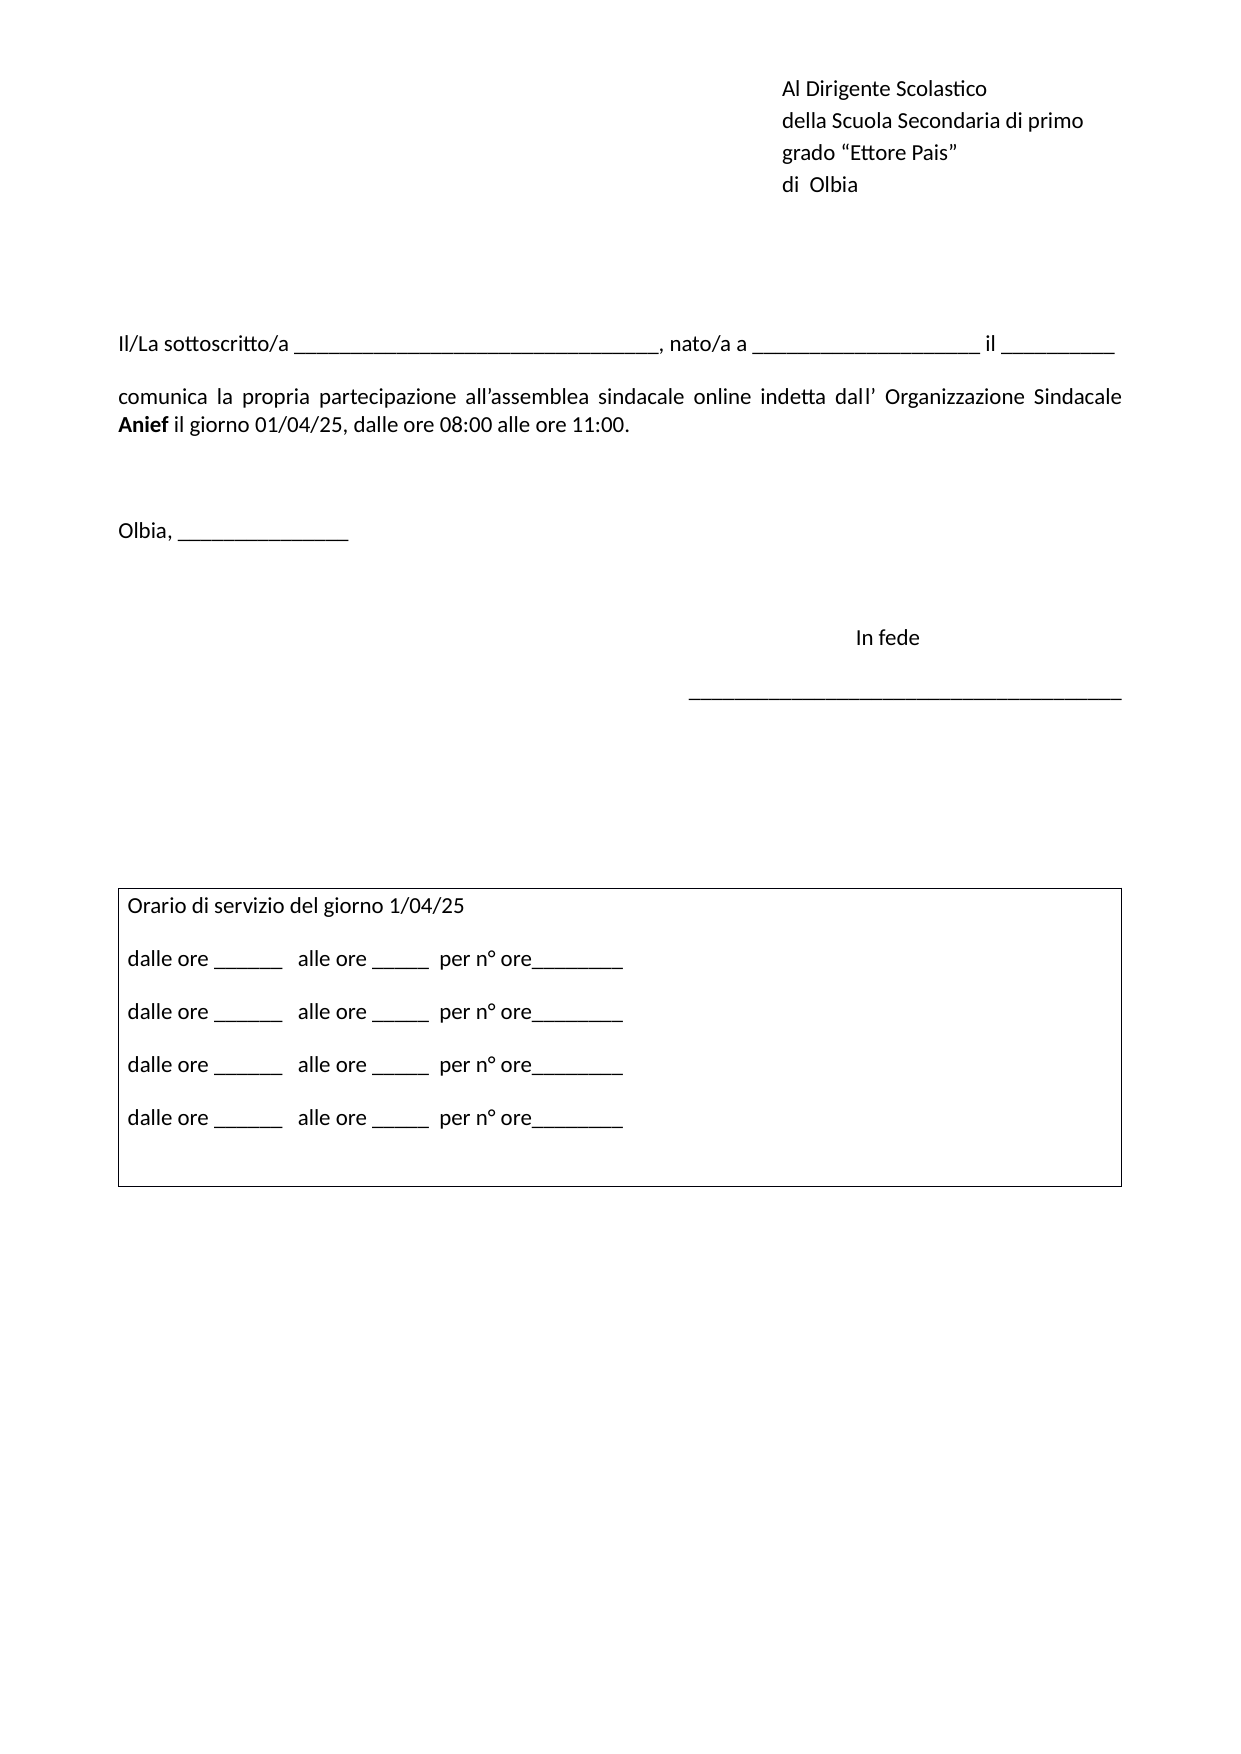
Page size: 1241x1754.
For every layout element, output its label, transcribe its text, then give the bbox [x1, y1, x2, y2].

text Il/La sottoscritto/a ________________________________, nato/a a ____________________ il __________ [118, 329, 1122, 357]
text dalle ore ______ alle ore _____ per n° ore________ [119, 941, 1121, 972]
text Olbia, _______________ [118, 517, 1122, 544]
text dalle ore ______ alle ore _____ per n° ore________ [119, 1047, 1121, 1078]
text comunica la propria partecipazione all’assemblea sindacale online indetta dall’ Organizzazione Sindacale Anief il giorno 01/04/25, dalle ore 08:00 alle ore 11:00. [118, 382, 1122, 438]
text dalle ore ______ alle ore _____ per n° ore________ [119, 1100, 1121, 1131]
text ______________________________________ [118, 676, 1122, 704]
text In fede [782, 623, 1122, 651]
text dalle ore ______ alle ore _____ per n° ore________ [119, 994, 1121, 1025]
text Al Dirigente Scolastico della Scuola Secondaria di primo grado “Ettore Pais” di Olbia [782, 74, 1122, 198]
text Orario di servizio del giorno 1/04/25 [119, 889, 1121, 919]
